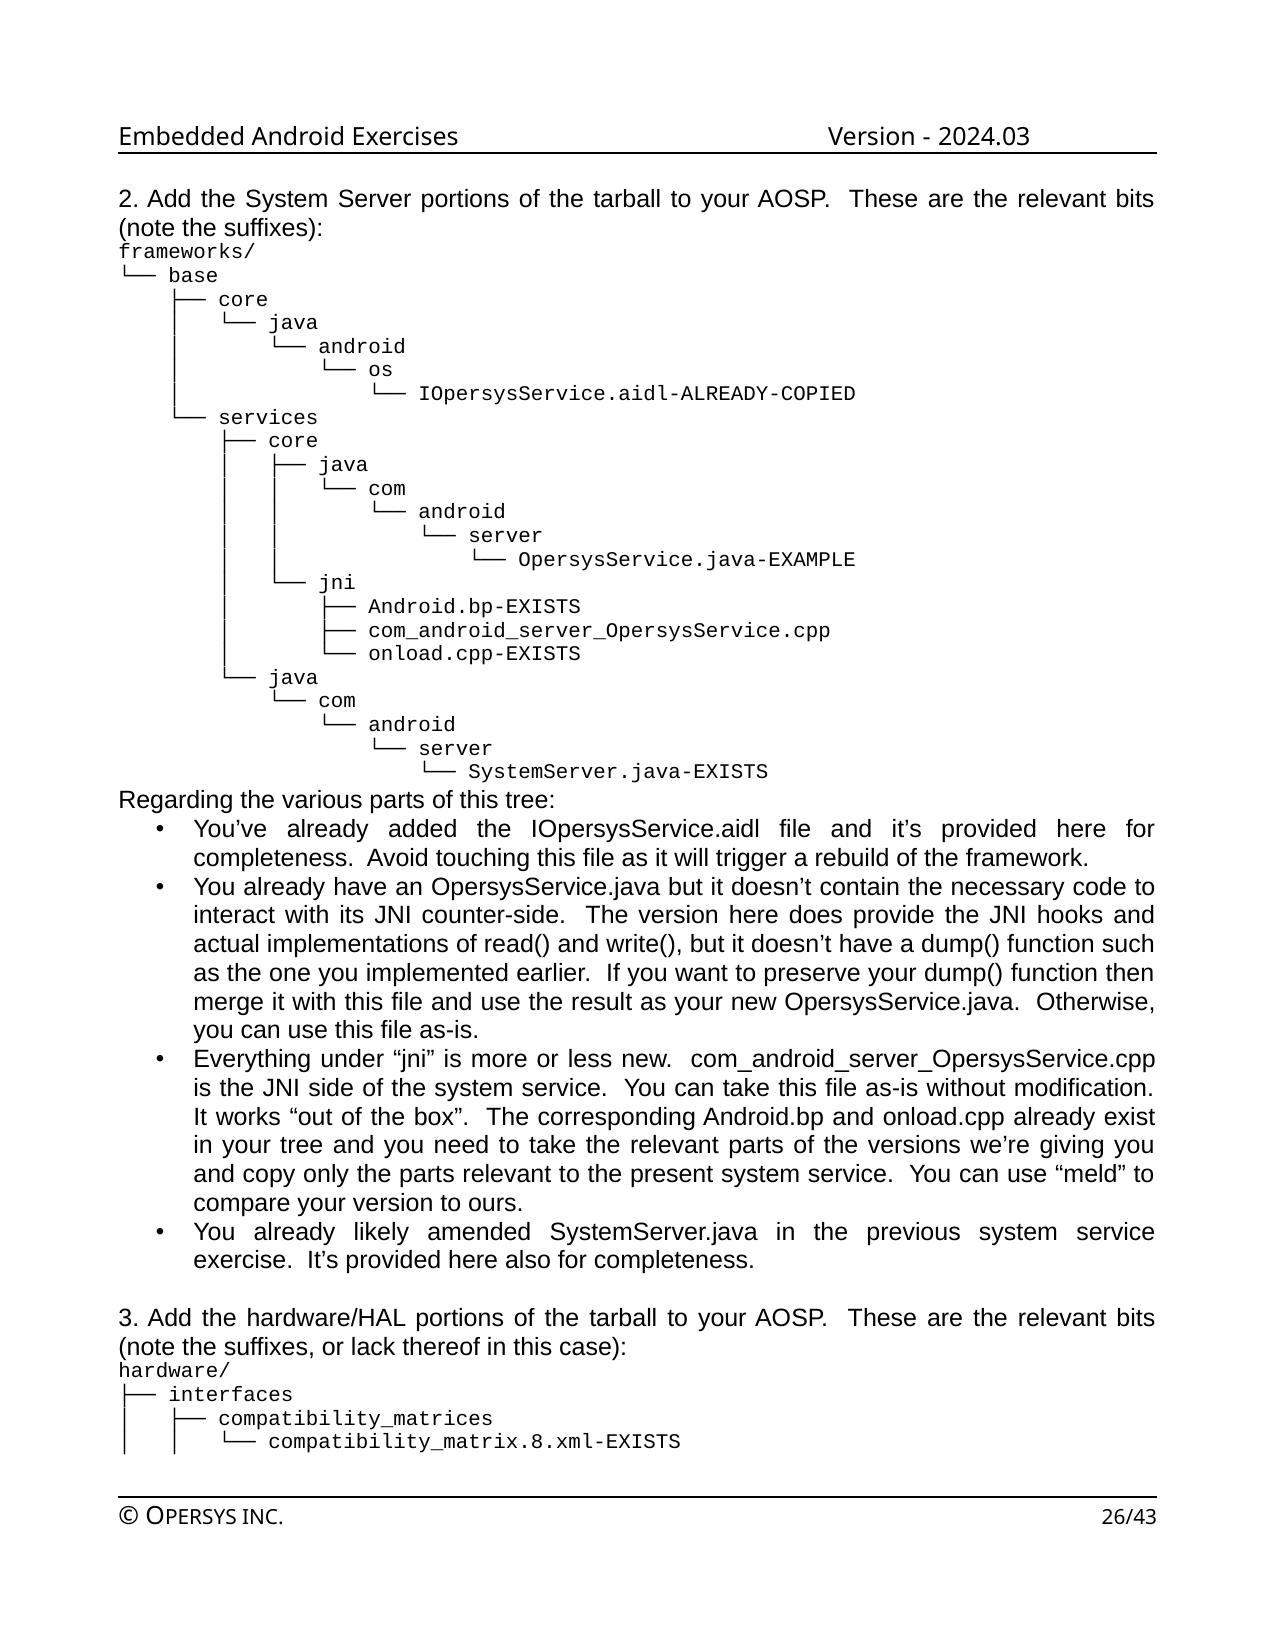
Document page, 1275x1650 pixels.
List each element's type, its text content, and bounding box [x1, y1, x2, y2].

text │ │ └── compatibility_matrix.8.xml-EXISTS [118, 1431, 1157, 1455]
text ├── interfaces [118, 1384, 1157, 1408]
text │ └── android [118, 336, 174, 359]
text ├── core [118, 430, 1157, 454]
text 2. Add the System Server portions of the tarball to your AOSP. These are the relevant bits (note the suffixes): [118, 184, 1157, 241]
text └── SystemServer.java-EXISTS [118, 761, 1157, 785]
text │ │ └── OpersysService.java-EXAMPLE [275, 549, 1157, 572]
list You already have an OpersysService.java but it doesn’t contain the necessary code to interact with its JNI counter-side. The version here does provide the JNI hooks and actual implementations of read() and write(), but it doesn’t have a dump() function such as the one you implemented earlier. If you want to preserve your dump() function then merge it with this file and use the result as your new OpersysService.java. Otherwise, you can use this file as-is. [156, 871, 1157, 1044]
text │ ├── com_android_server_OpersysService.cpp [118, 619, 1157, 643]
text │ │ └── android [118, 501, 1157, 525]
text hardware/ [118, 1361, 1157, 1384]
list You already likely amended SystemServer.java in the previous system service exercise. It’s provided here also for completeness. [156, 1217, 1157, 1274]
text └── server [118, 738, 1157, 761]
text │ │ └── com [118, 478, 224, 501]
text │ ├── compatibility_matrices [175, 1408, 1157, 1431]
text │ │ └── OpersysService.java-EXAMPLE [225, 549, 274, 572]
text │ │ └── com [275, 478, 1157, 501]
text │ ├── Android.bp-EXISTS [325, 596, 1157, 619]
text │ └── IOpersysService.aidl-ALREADY-COPIED [118, 383, 1157, 407]
text │ └── android [175, 336, 1157, 359]
list Everything under “jni” is more or less new. com_android_server_OpersysService.cpp is the JNI side of the system service. You can take this file as-is without modification. It works “out of the box”. The corresponding Android.bp and onload.cpp already exist in your tree and you need to take the relevant parts of the versions we’re giving you and copy only the parts relevant to the present system service. You can use “meld” to compare your version to ours. [156, 1044, 1157, 1217]
text │ ├── java [118, 454, 1157, 478]
text └── com [118, 691, 1157, 714]
text ├── core [118, 288, 1157, 312]
text 3. Add the hardware/HAL portions of the tarball to your AOSP. These are the relevant bits (note the suffixes, or lack thereof in this case): [118, 1303, 1157, 1361]
text │ └── jni [118, 572, 1157, 596]
text Regarding the various parts of this tree: [118, 785, 1157, 814]
text │ ├── Android.bp-EXISTS [225, 596, 324, 619]
text │ └── onload.cpp-EXISTS [118, 643, 1157, 667]
text │ │ └── OpersysService.java-EXAMPLE [118, 549, 224, 572]
text │ ├── Android.bp-EXISTS [118, 596, 224, 619]
text └── android [118, 714, 1157, 738]
text │ │ └── com [225, 478, 274, 501]
text │ └── os [118, 359, 1157, 383]
text └── services [118, 407, 1157, 430]
text │ │ └── server [118, 525, 1157, 549]
text frameworks/ [118, 241, 1157, 265]
text │ ├── compatibility_matrices [125, 1408, 174, 1431]
text └── base [118, 265, 1157, 288]
text └── java [118, 667, 1157, 691]
list You’ve already added the IOpersysService.aidl file and it’s provided here for completeness. Avoid touching this file as it will trigger a rebuild of the framework. [156, 814, 1157, 871]
text │ └── java [118, 312, 1157, 336]
